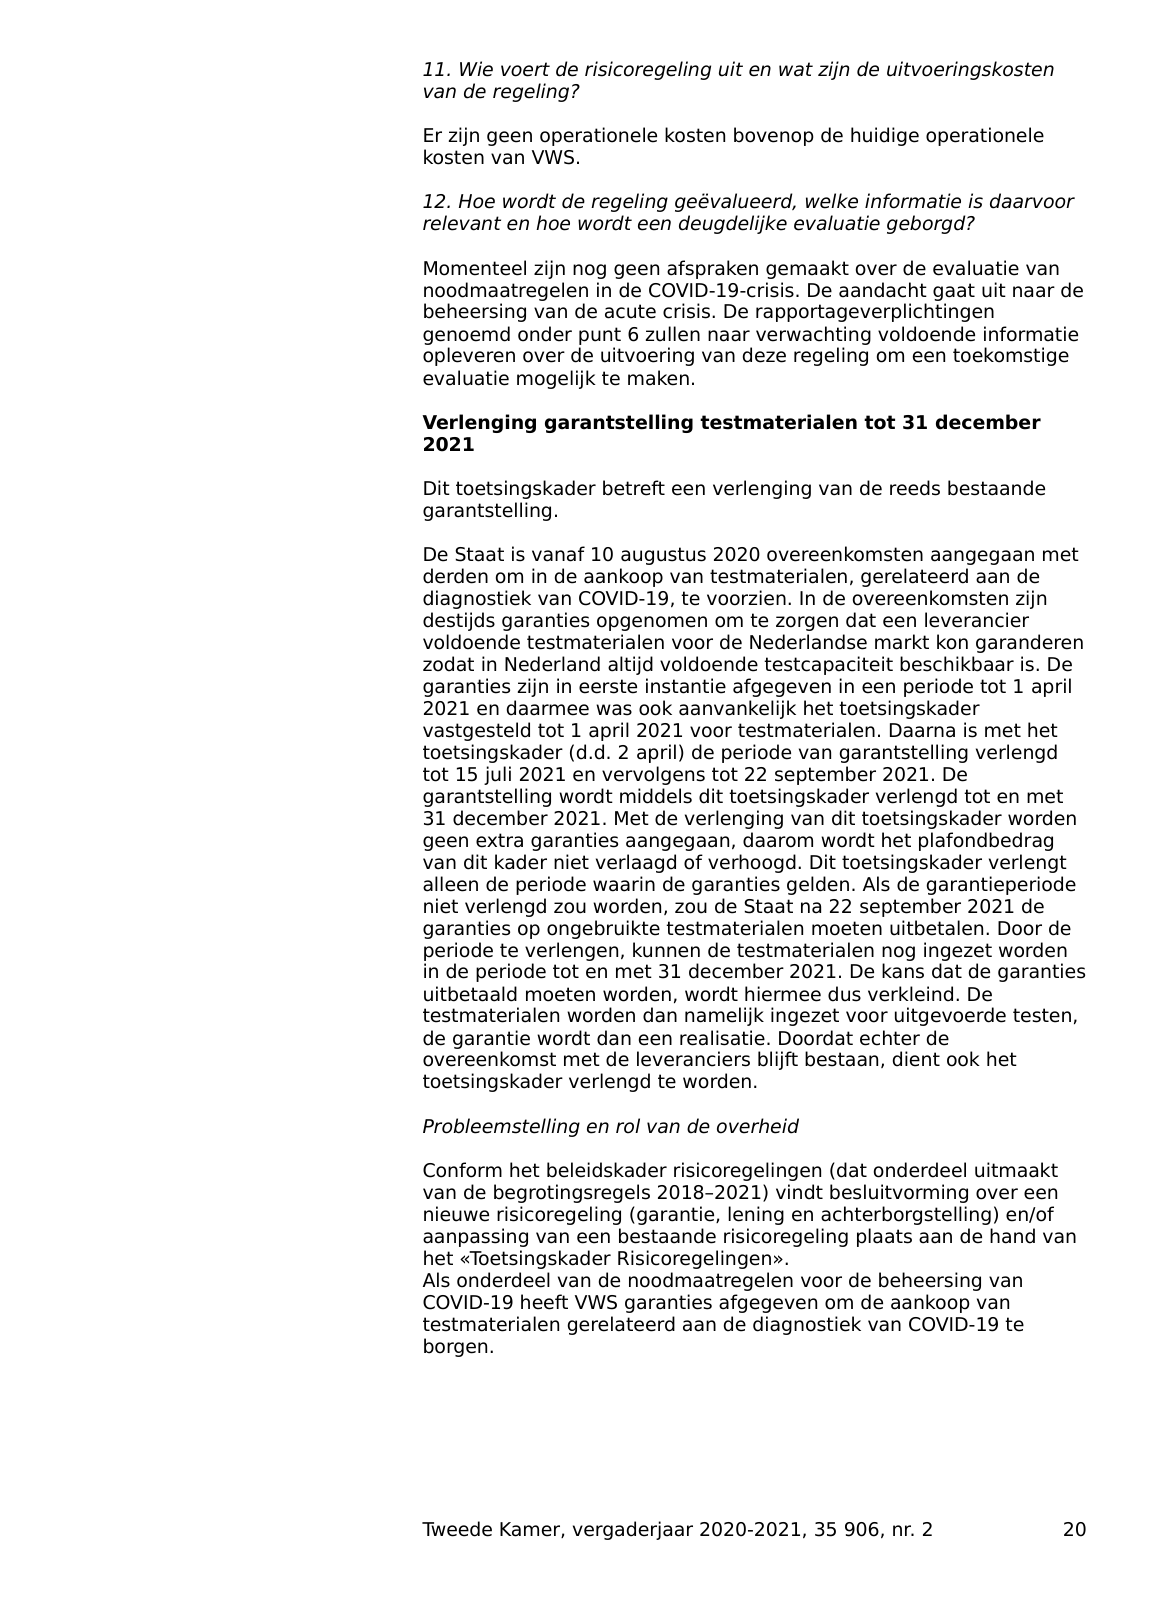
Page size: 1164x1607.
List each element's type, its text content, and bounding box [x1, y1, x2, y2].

subtitle Probleemstelling en rol van de overheid [422, 1116, 1087, 1137]
text Momenteel zijn nog geen afspraken gemaakt over de evaluatie van noodmaatregelen in de COVID-19-crisis. De aandacht gaat uit naar de beheersing van de acute crisis. De rapportageverplichtingen genoemd onder punt 6 zullen naar verwachting voldoende informatie opleveren over de uitvoering van deze regeling om een toekomstige evaluatie mogelijk te maken. [422, 257, 1087, 389]
subtitle 11. Wie voert de risicoregeling uit en wat zijn de uitvoeringskosten van de regeling? [422, 59, 1087, 103]
text Dit toetsingskader betreft een verlenging van de reeds bestaande garantstelling. [422, 478, 1087, 522]
text Er zijn geen operationele kosten bovenop de huidige operationele kosten van VWS. [422, 125, 1087, 169]
text Als onderdeel van de noodmaatregelen voor de beheersing van COVID-19 heeft VWS garanties afgegeven om de aankoop van testmaterialen gerelateerd aan de diagnostiek van COVID-19 te borgen. [422, 1269, 1087, 1357]
text Conform het beleidskader risicoregelingen (dat onderdeel uitmaakt van de begrotingsregels 2018–2021) vindt besluitvorming over een nieuwe risicoregeling (garantie, lening en achterborgstelling) en/of aanpassing van een bestaande risicoregeling plaats aan de hand van het «Toetsingskader Risicoregelingen». [422, 1160, 1087, 1269]
subtitle Verlenging garantstelling testmaterialen tot 31 december 2021 [422, 412, 1087, 456]
subtitle 12. Hoe wordt de regeling geëvalueerd, welke informatie is daarvoor relevant en hoe wordt een deugdelijke evaluatie geborgd? [422, 191, 1087, 235]
text De Staat is vanaf 10 augustus 2020 overeenkomsten aangegaan met derden om in de aankoop van testmaterialen, gerelateerd aan de diagnostiek van COVID-19, te voorzien. In de overeenkomsten zijn destijds garanties opgenomen om te zorgen dat een leverancier voldoende testmaterialen voor de Nederlandse markt kon garanderen zodat in Nederland altijd voldoende testcapaciteit beschikbaar is. De garanties zijn in eerste instantie afgegeven in een periode tot 1 april 2021 en daarmee was ook aanvankelijk het toetsingskader vastgesteld tot 1 april 2021 voor testmaterialen. Daarna is met het toetsingskader (d.d. 2 april) de periode van garantstelling verlengd tot 15 juli 2021 en vervolgens tot 22 september 2021. De garantstelling wordt middels dit toetsingskader verlengd tot en met 31 december 2021. Met de verlenging van dit toetsingskader worden geen extra garanties aangegaan, daarom wordt het plafondbedrag van dit kader niet verlaagd of verhoogd. Dit toetsingskader verlengt alleen de periode waarin de garanties gelden. Als de garantieperiode niet verlengd zou worden, zou de Staat na 22 september 2021 de garanties op ongebruikte testmaterialen moeten uitbetalen. Door de periode te verlengen, kunnen de testmaterialen nog ingezet worden in de periode tot en met 31 december 2021. De kans dat de garanties uitbetaald moeten worden, wordt hiermee dus verkleind. De testmaterialen worden dan namelijk ingezet voor uitgevoerde testen, de garantie wordt dan een realisatie. Doordat echter de overeenkomst met de leveranciers blijft bestaan, dient ook het toetsingskader verlengd te worden. [422, 544, 1087, 1093]
